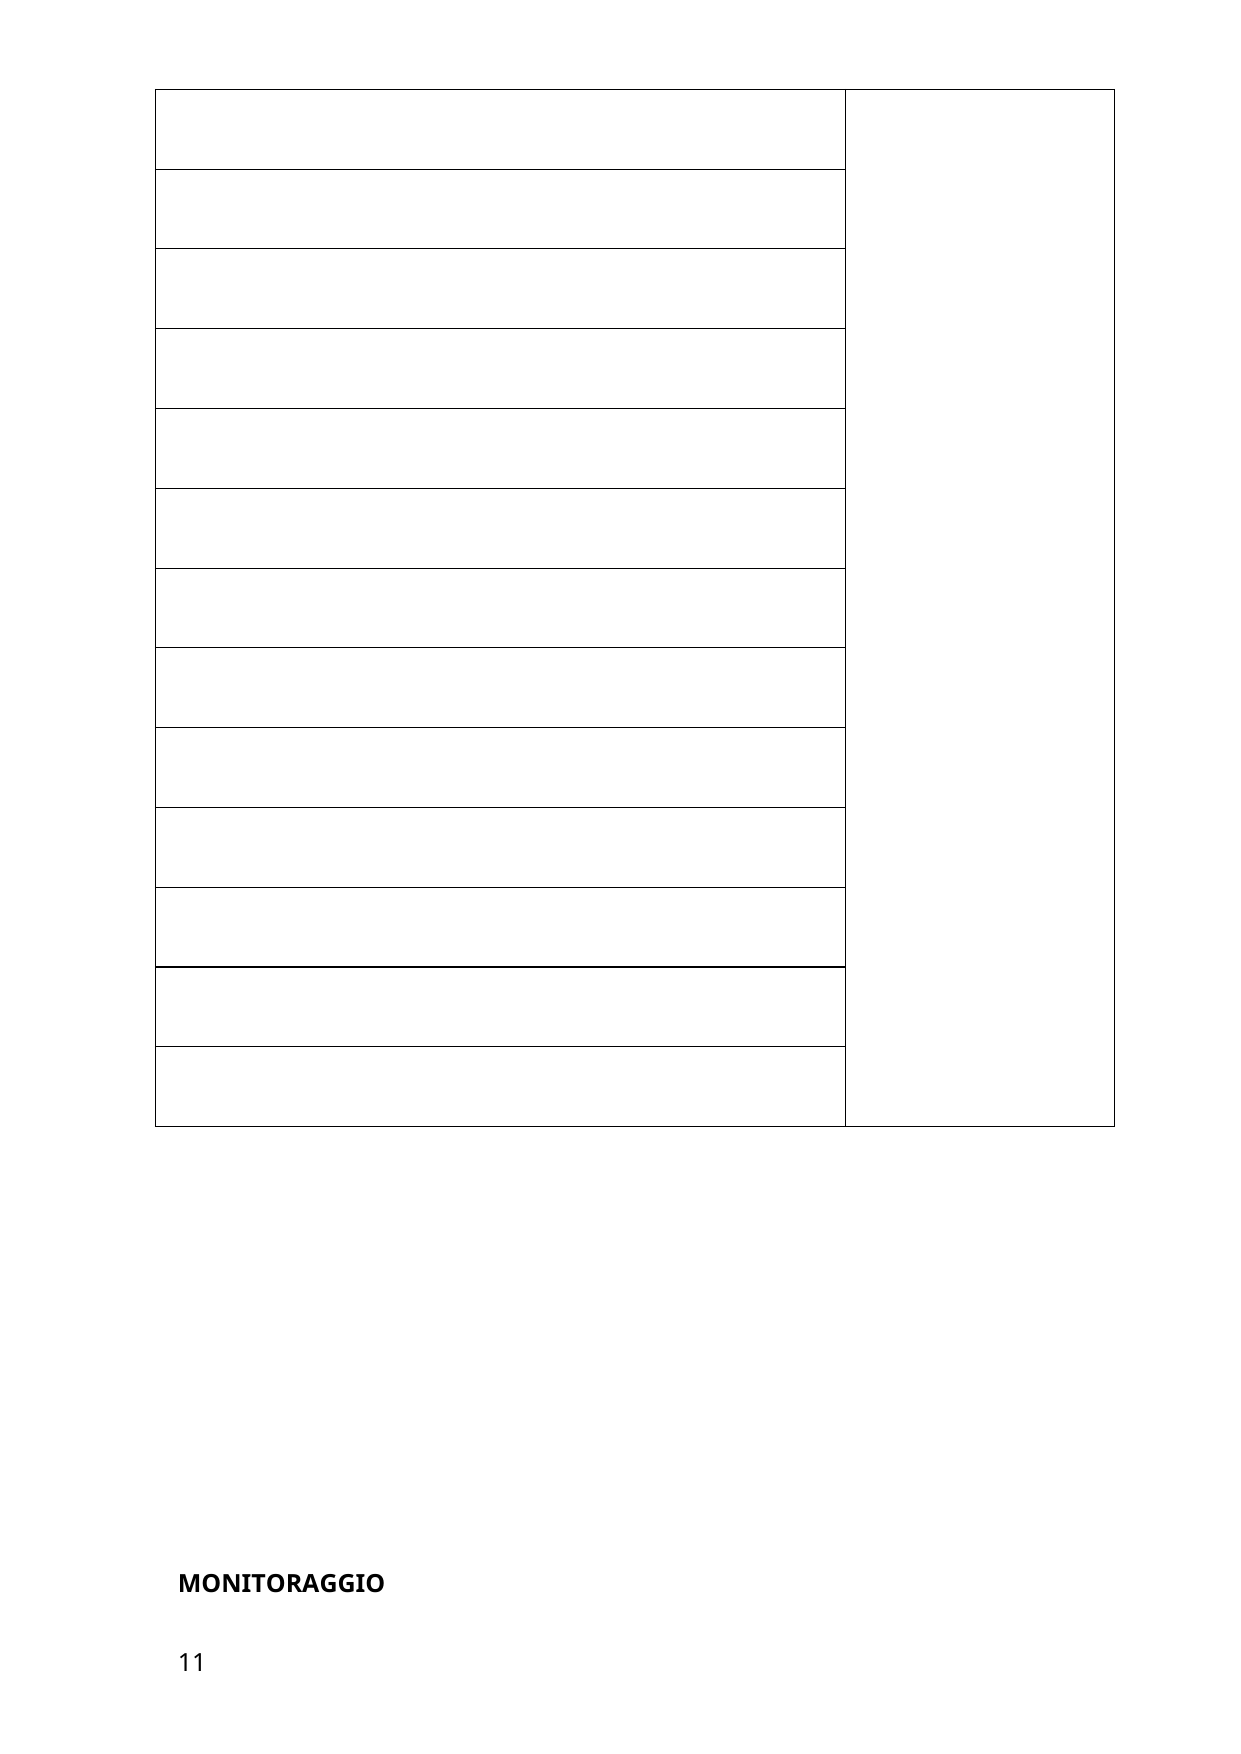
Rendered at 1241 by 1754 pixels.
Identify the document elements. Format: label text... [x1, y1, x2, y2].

table_cell [156, 489, 845, 567]
table_cell [846, 90, 1114, 1126]
table_cell [156, 409, 845, 488]
table_cell [156, 728, 845, 807]
table_cell [156, 170, 845, 248]
table_cell [156, 968, 845, 1046]
table_cell [156, 808, 845, 887]
table_cell [156, 888, 845, 966]
table_cell [156, 249, 845, 328]
table_cell [156, 329, 845, 408]
subtitle MONITORAGGIO [178, 1546, 1122, 1599]
table_cell [156, 569, 845, 647]
table_cell [156, 90, 845, 168]
table_cell [156, 1047, 845, 1126]
table_cell [156, 648, 845, 727]
